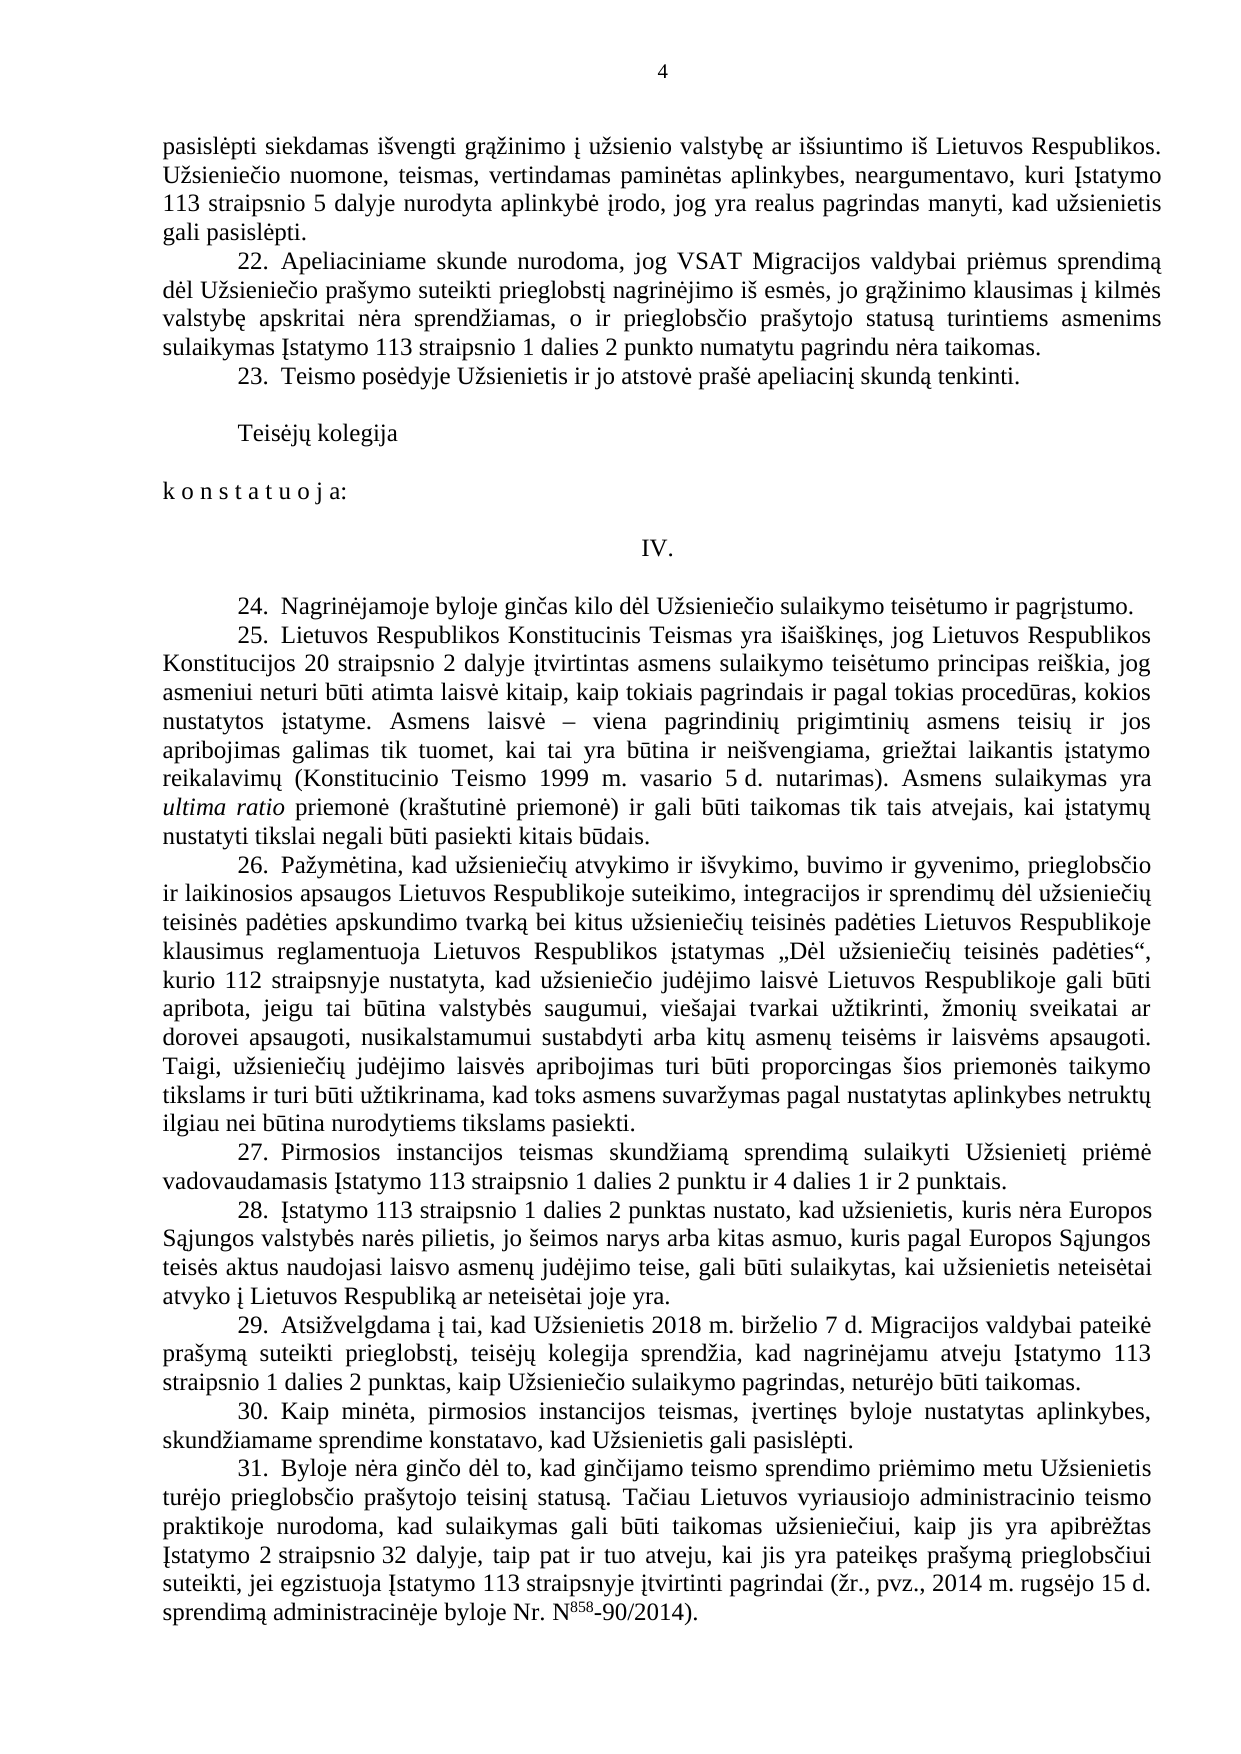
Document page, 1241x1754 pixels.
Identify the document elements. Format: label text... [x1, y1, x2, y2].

text 23. Teismo posėdyje Užsienietis ir jo atstovė prašė apeliacinį skundą tenkinti. [162, 361, 1162, 390]
text 31. Byloje nėra ginčo dėl to, kad ginčijamo teismo sprendimo priėmimo metu Užsienietis turėjo prieglobsčio prašytojo teisinį statusą. Tačiau Lietuvos vyriausiojo administracinio teismo praktikoje nurodoma, kad sulaikymas gali būti taikomas užsieniečiui, kaip jis yra apibrėžtas Įstatymo 2 straipsnio 32 dalyje, taip pat ir tuo atveju, kai jis yra pateikęs prašymą prieglobsčiui suteikti, jei egzistuoja Įstatymo 113 straipsnyje įtvirtinti pagrindai (žr., pvz., 2014 m. rugsėjo 15 d. sprendimą administracinėje byloje Nr. N858-90/2014). [162, 1453, 1152, 1626]
text 24. Nagrinėjamoje byloje ginčas kilo dėl Užsieniečio sulaikymo teisėtumo ir pagrįstumo. [162, 591, 1162, 620]
text 29. Atsižvelgdama į tai, kad Užsienietis 2018 m. birželio 7 d. Migracijos valdybai pateikė prašymą suteikti prieglobstį, teisėjų kolegija sprendžia, kad nagrinėjamu atveju Įstatymo 113 straipsnio 1 dalies 2 punktas, kaip Užsieniečio sulaikymo pagrindas, neturėjo būti taikomas. [162, 1310, 1152, 1396]
text 25. Lietuvos Respublikos Konstitucinis Teismas yra išaiškinęs, jog Lietuvos Respublikos Konstitucijos 20 straipsnio 2 dalyje įtvirtintas asmens sulaikymo teisėtumo principas reiškia, jog asmeniui neturi būti atimta laisvė kitaip, kaip tokiais pagrindais ir pagal tokias procedūras, kokios nustatytos įstatyme. Asmens laisvė – viena pagrindinių prigimtinių asmens teisių ir jos apribojimas galimas tik tuomet, kai tai yra būtina ir neišvengiama, griežtai laikantis įstatymo reikalavimų (Konstitucinio Teismo 1999 m. vasario 5 d. nutarimas). Asmens sulaikymas yra ultima ratio priemonė (kraštutinė priemonė) ir gali būti taikomas tik tais atvejais, kai įstatymų nustatyti tikslai negali būti pasiekti kitais būdais. [162, 620, 1152, 850]
text k o n s t a t u o j a: [162, 476, 1152, 505]
text pasislėpti siekdamas išvengti grąžinimo į užsienio valstybę ar išsiuntimo iš Lietuvos Respublikos. Užsieniečio nuomone, teismas, vertindamas paminėtas aplinkybes, neargumentavo, kuri Įstatymo 113 straipsnio 5 dalyje nurodyta aplinkybė įrodo, jog yra realus pagrindas manyti, kad užsienietis gali pasislėpti. [162, 131, 1162, 246]
text 22. Apeliaciniame skunde nurodoma, jog VSAT Migracijos valdybai priėmus sprendimą dėl Užsieniečio prašymo suteikti prieglobstį nagrinėjimo iš esmės, jo grąžinimo klausimas į kilmės valstybę apskritai nėra sprendžiamas, o ir prieglobsčio prašytojo statusą turintiems asmenims sulaikymas Įstatymo 113 straipsnio 1 dalies 2 punkto numatytu pagrindu nėra taikomas. [162, 246, 1162, 361]
text 27. Pirmosios instancijos teismas skundžiamą sprendimą sulaikyti Užsienietį priėmė vadovaudamasis Įstatymo 113 straipsnio 1 dalies 2 punktu ir 4 dalies 1 ir 2 punktais. [162, 1137, 1152, 1195]
text 26. Pažymėtina, kad užsieniečių atvykimo ir išvykimo, buvimo ir gyvenimo, prieglobsčio ir laikinosios apsaugos Lietuvos Respublikoje suteikimo, integracijos ir sprendimų dėl užsieniečių teisinės padėties apskundimo tvarką bei kitus užsieniečių teisinės padėties Lietuvos Respublikoje klausimus reglamentuoja Lietuvos Respublikos įstatymas „Dėl užsieniečių teisinės padėties“, kurio 112 straipsnyje nustatyta, kad užsieniečio judėjimo laisvė Lietuvos Respublikoje gali būti apribota, jeigu tai būtina valstybės saugumui, viešajai tvarkai užtikrinti, žmonių sveikatai ar dorovei apsaugoti, nusikalstamumui sustabdyti arba kitų asmenų teisėms ir laisvėms apsaugoti. Taigi, užsieniečių judėjimo laisvės apribojimas turi būti proporcingas šios priemonės taikymo tikslams ir turi būti užtikrinama, kad toks asmens suvaržymas pagal nustatytas aplinkybes netruktų ilgiau nei būtina nurodytiems tikslams pasiekti. [162, 850, 1152, 1137]
text 30. Kaip minėta, pirmosios instancijos teismas, įvertinęs byloje nustatytas aplinkybes, skundžiamame sprendime konstatavo, kad Užsienietis gali pasislėpti. [162, 1396, 1152, 1453]
text 28. Įstatymo 113 straipsnio 1 dalies 2 punktas nustato, kad užsienietis, kuris nėra Europos Sąjungos valstybės narės pilietis, jo šeimos narys arba kitas asmuo, kuris pagal Europos Sąjungos teisės aktus naudojasi laisvo asmenų judėjimo teise, gali būti sulaikytas, kai užsienietis neteisėtai atvyko į Lietuvos Respubliką ar neteisėtai joje yra. [162, 1195, 1152, 1310]
text Teisėjų kolegija [162, 418, 1152, 447]
text IV. [162, 533, 1152, 562]
